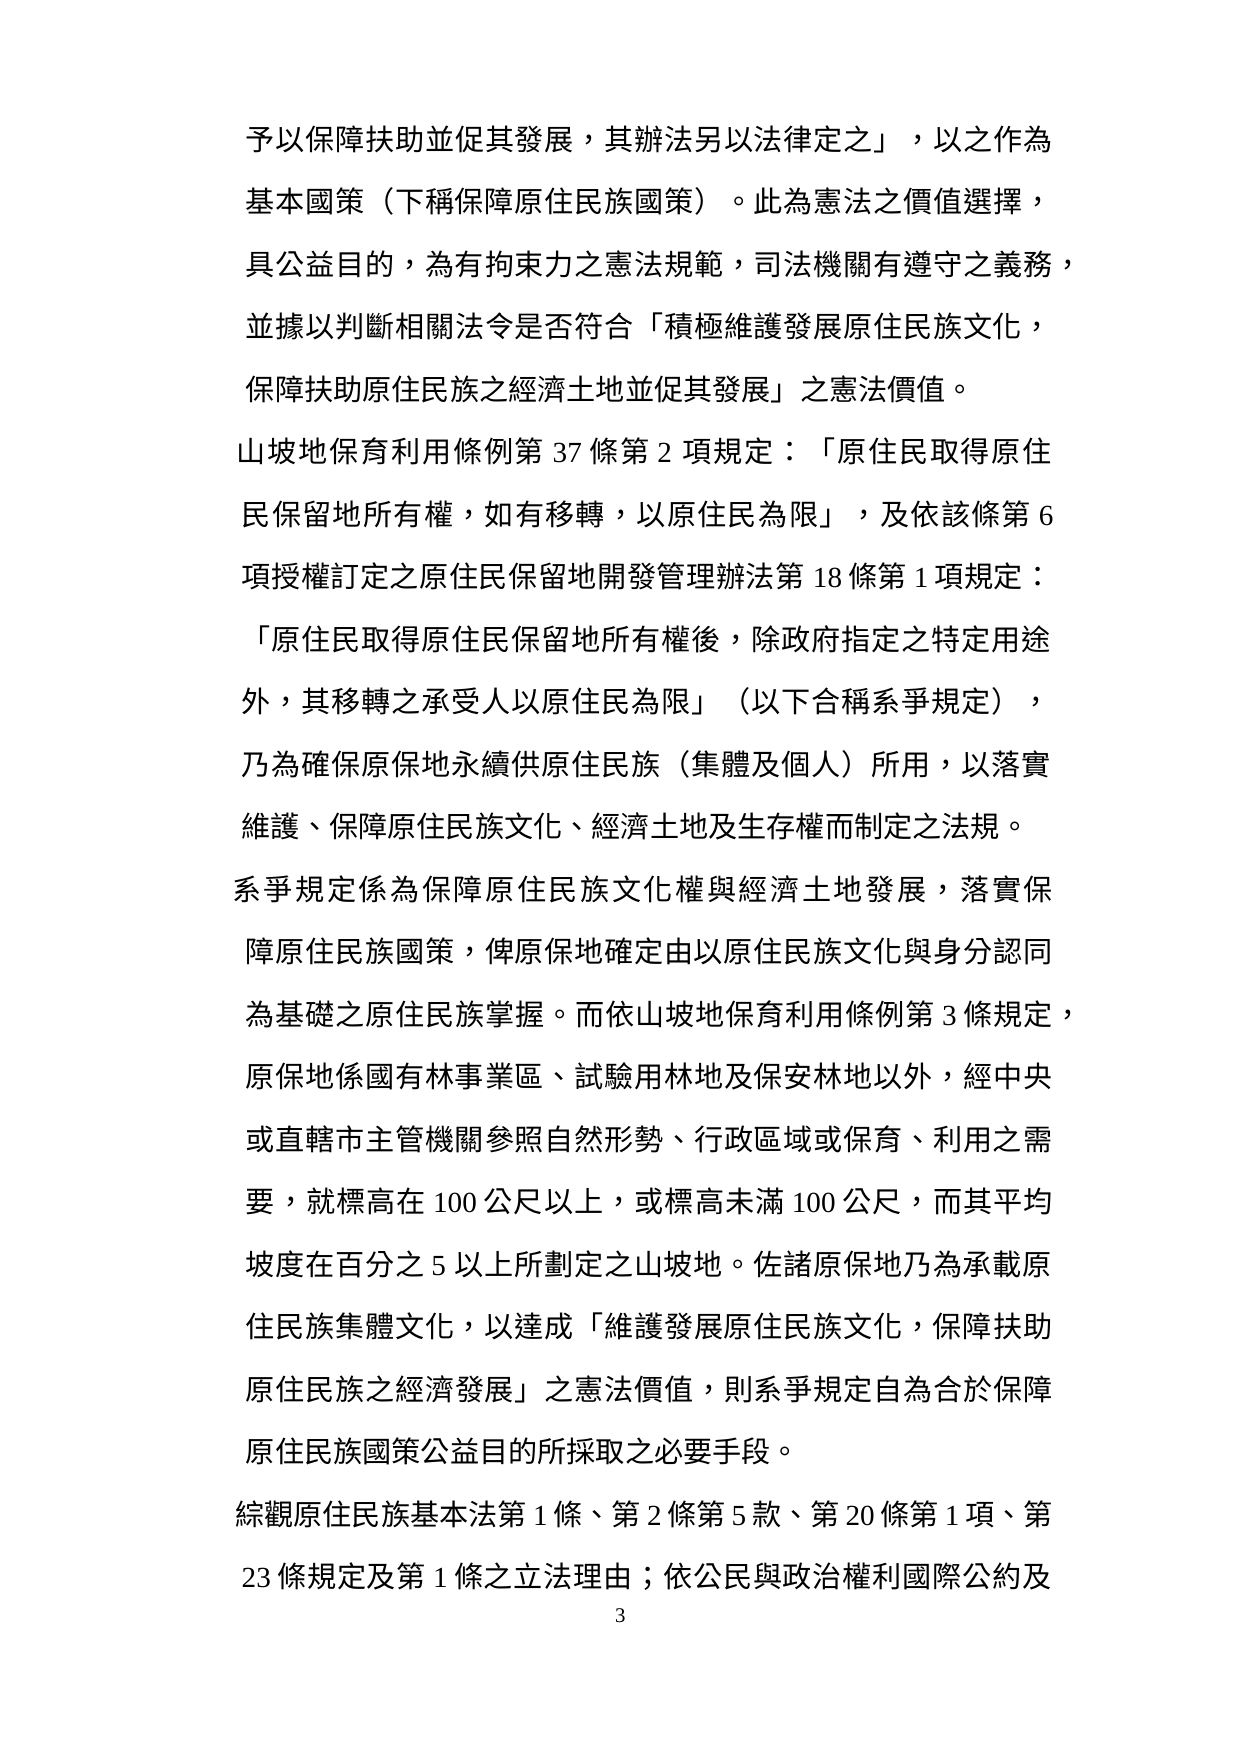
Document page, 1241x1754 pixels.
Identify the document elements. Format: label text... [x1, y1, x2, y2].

text 系爭規定係為保障原住民族文化權與經濟土地發展，落實保 障原住民族國策，俾原保地確定由以原住民族文化與身分認同為基礎之原住民族掌握。而依山坡地保育利用條例第3條規定，原保地係國有林事業區、試驗用林地及保安林地以外，經中央或直轄市主管機關參照自然形勢、行政區域或保育、利用之需要，就標高在100公尺以上，或標高未滿100公尺，而其平均坡度在百分之5 以上所劃定之山坡地。佐諸原保地乃為承載原住民族集體文化，以達成「維護發展原住民族文化，保障扶助原住民族之經濟發展」之憲法價值，則系爭規定自為合於保障原住民族國策公益目的所採取之必要手段。 [187, 846, 1053, 1471]
text 為維繫、實踐與傳承原住民族特有之傳統文化，確保其永續 發展，並參照當代民主國家尊重少數民族之發展趨勢，中華民國憲法增修條文第10條第11項、第12項前段分別明定：「國家肯定多元文化，並積極維護發展原住民族語言及文化」、「國家應依民族意願，保障原住民族之地位及政治參與，並對其教育文化、交通水利、衛生醫療、經濟土地及社會福利事業予以保障扶助並促其發展，其辦法另以法律定之」，以之作為基本國策（下稱保障原住民族國策）。此為憲法之價值選擇，具公益目的，為有拘束力之憲法規範，司法機關有遵守之義務，並據以判斷相關法令是否符合「積極維護發展原住民族文化，保障扶助原住民族之經濟土地並促其發展」之憲法價值。 [187, 96, 1053, 408]
text 山坡地保育利用條例第37條第2 項規定：「原住民取得原住 民保留地所有權，如有移轉，以原住民為限」，及依該條第6項授權訂定之原住民保留地開發管理辦法第18條第1項規定：「原住民取得原住民保留地所有權後，除政府指定之特定用途外，其移轉之承受人以原住民為限」（以下合稱系爭規定），乃為確保原保地永續供原住民族（集體及個人）所用，以落實維護、保障原住民族文化、經濟土地及生存權而制定之法規。 [212, 408, 1053, 846]
text 綜觀原住民族基本法第1條、第2條第5款、第20條第1項、第23條規定及第1條之立法理由；依公民與政治權利國際公約及 [212, 1471, 1053, 1596]
